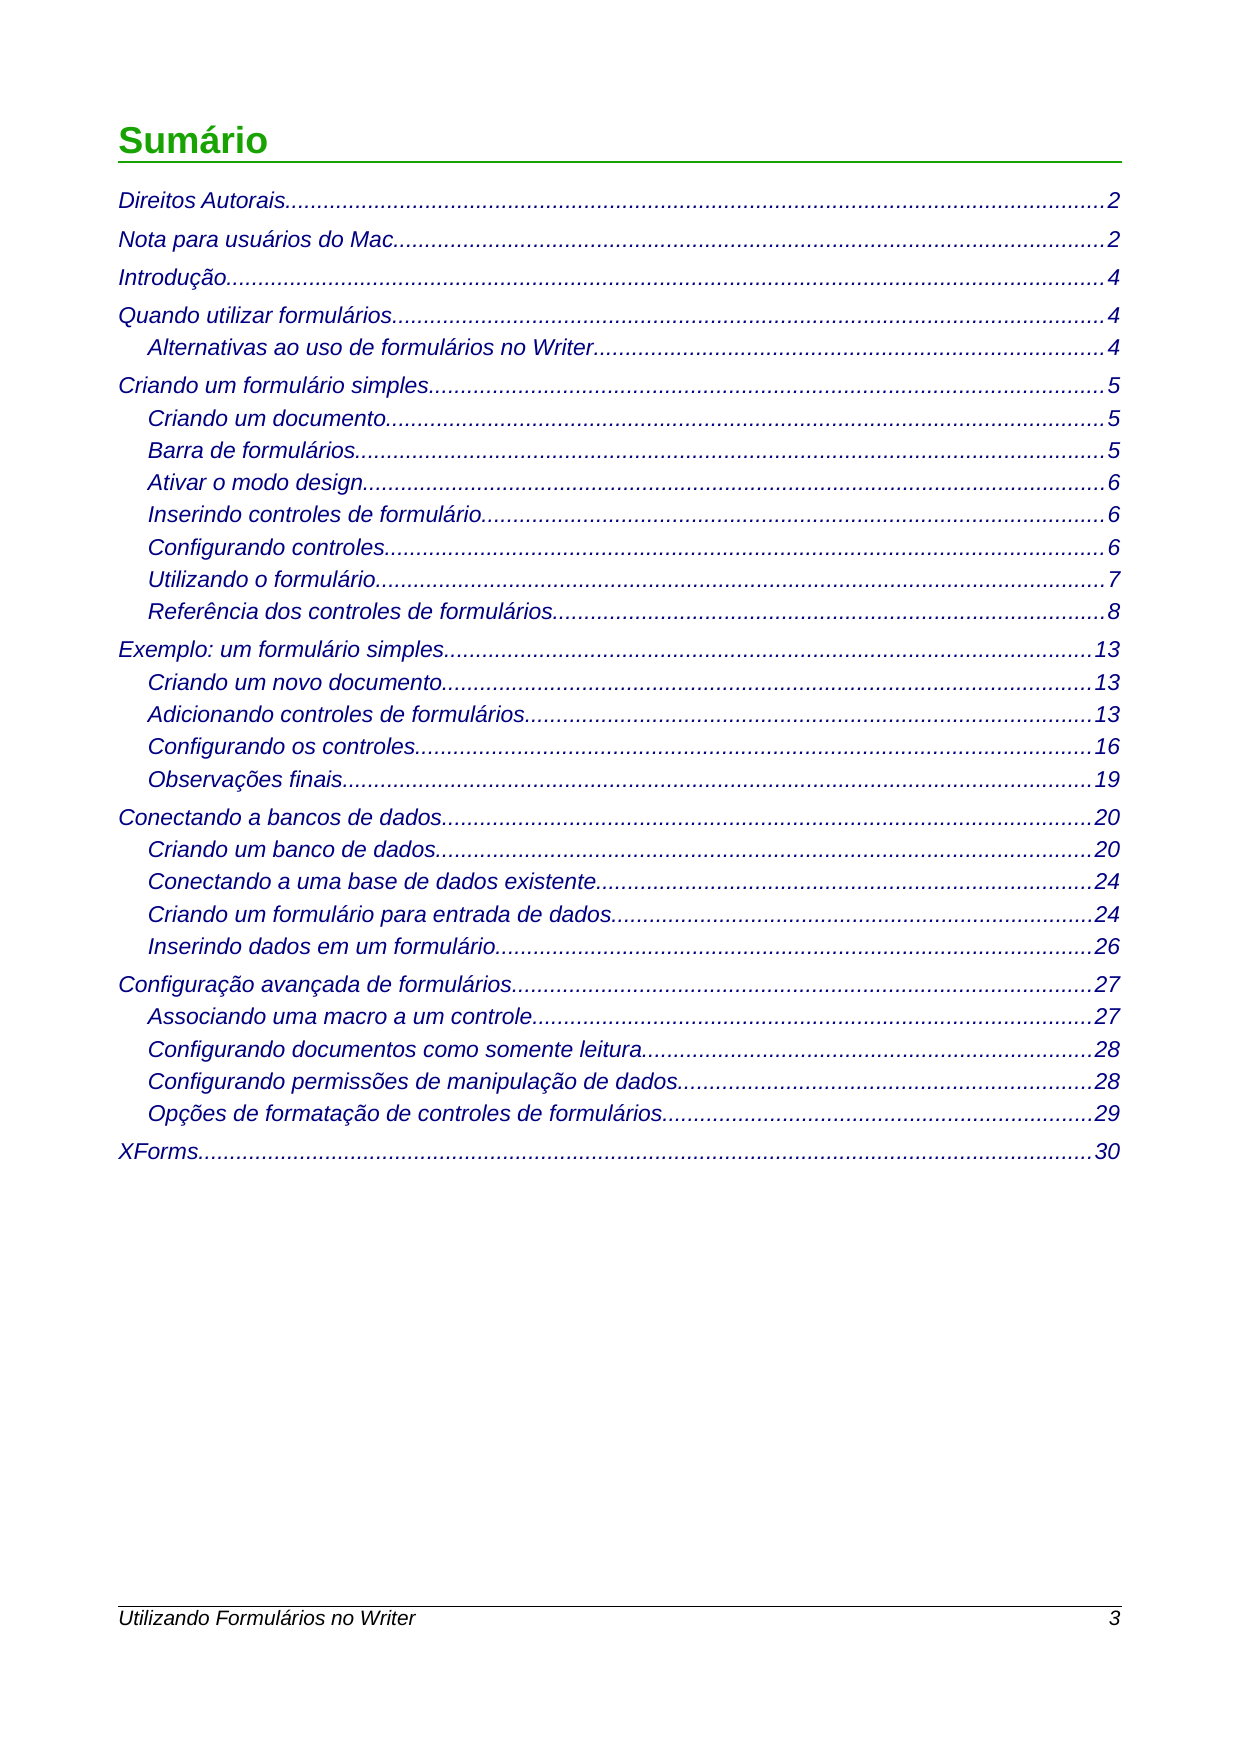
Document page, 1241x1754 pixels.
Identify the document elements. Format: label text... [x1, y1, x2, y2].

text Direitos Autorais 2 [118, 187, 1122, 214]
text Configurando os controles 16 [148, 733, 1122, 760]
text Sumário [118, 118, 1122, 161]
text Conectando a bancos de dados 20 [118, 804, 1122, 830]
text Criando um novo documento 13 [148, 669, 1122, 695]
text Configurando documentos como somente leitura 28 [148, 1036, 1122, 1062]
text Exemplo: um formulário simples 13 [118, 636, 1122, 663]
text Inserindo dados em um formulário 26 [148, 933, 1122, 959]
text Configurando controles 6 [148, 534, 1122, 560]
text Criando um banco de dados 20 [148, 836, 1122, 862]
text Opções de formatação de controles de formulários 29 [148, 1100, 1122, 1127]
text Conectando a uma base de dados existente 24 [148, 868, 1122, 895]
text Introdução 4 [118, 264, 1122, 290]
text Inserindo controles de formulário 6 [148, 501, 1122, 528]
text Associando uma macro a um controle 27 [148, 1003, 1122, 1030]
text Configurando permissões de manipulação de dados 28 [148, 1068, 1122, 1094]
text Ativar o modo design 6 [148, 469, 1122, 496]
text Quando utilizar formulários 4 [118, 302, 1122, 328]
text Criando um formulário simples 5 [118, 372, 1122, 399]
text Criando um formulário para entrada de dados 24 [148, 901, 1122, 927]
text Referência dos controles de formulários 8 [148, 598, 1122, 625]
text Nota para usuários do Mac 2 [118, 226, 1122, 252]
text XForms 30 [118, 1138, 1122, 1165]
text Adicionando controles de formulários 13 [148, 701, 1122, 727]
text Criando um documento 5 [148, 404, 1122, 431]
text Configuração avançada de formulários 27 [118, 971, 1122, 997]
text Barra de formulários 5 [148, 437, 1122, 463]
text Observações finais 19 [148, 766, 1122, 792]
text Utilizando o formulário 7 [148, 566, 1122, 592]
text Alternativas ao uso de formulários no Writer 4 [148, 334, 1122, 361]
